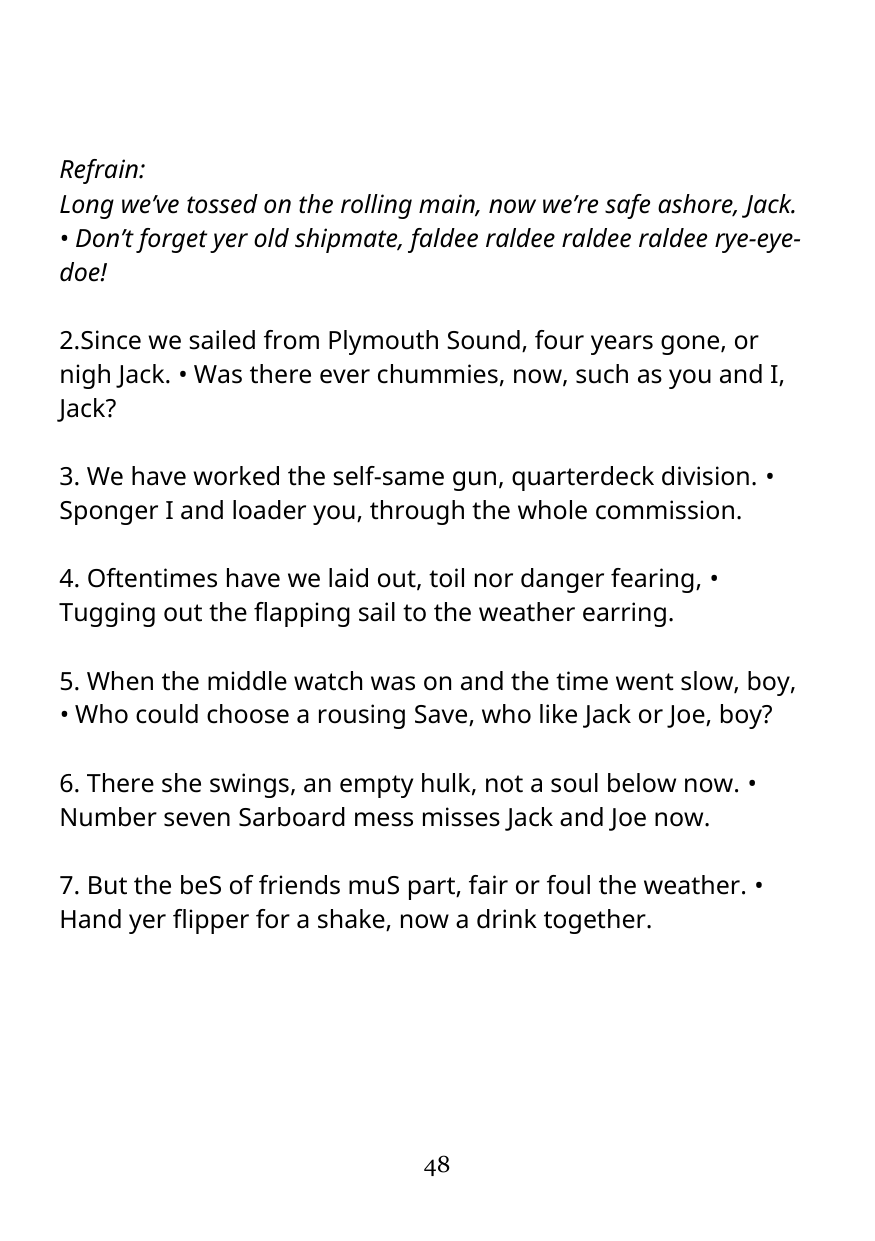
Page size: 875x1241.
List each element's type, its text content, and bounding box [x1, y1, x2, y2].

text 4. Oftentimes have we laid out, toil nor danger fearing, • Tugging out the flapping sail to the weather earring. [59, 561, 815, 629]
text 3. We have worked the self-same gun, quarterdeck division. • Sponger I and loader you, through the whole commission. [59, 459, 815, 527]
text Long we’ve tossed on the rolling main, now we’re safe ashore, Jack. • Don’t forget yer old shipmate, faldee raldee raldee raldee rye-eye-doe! [59, 186, 815, 288]
text 7. But the beS of friends muS part, fair or foul the weather. • Hand yer flipper for a shake, now a drink together. [59, 867, 815, 936]
text 6. There she swings, an empty hulk, not a soul below now. • Number seven Sarboard mess misses Jack and Joe now. [59, 765, 815, 833]
text 5. When the middle watch was on and the time went slow, boy, • Who could choose a rousing Save, who like Jack or Joe, boy? [59, 663, 815, 731]
text 2.Since we sailed from Plymouth Sound, four years gone, or nigh Jack. • Was there ever chummies, now, such as you and I, Jack? [59, 322, 815, 425]
text Refrain: [59, 152, 815, 186]
